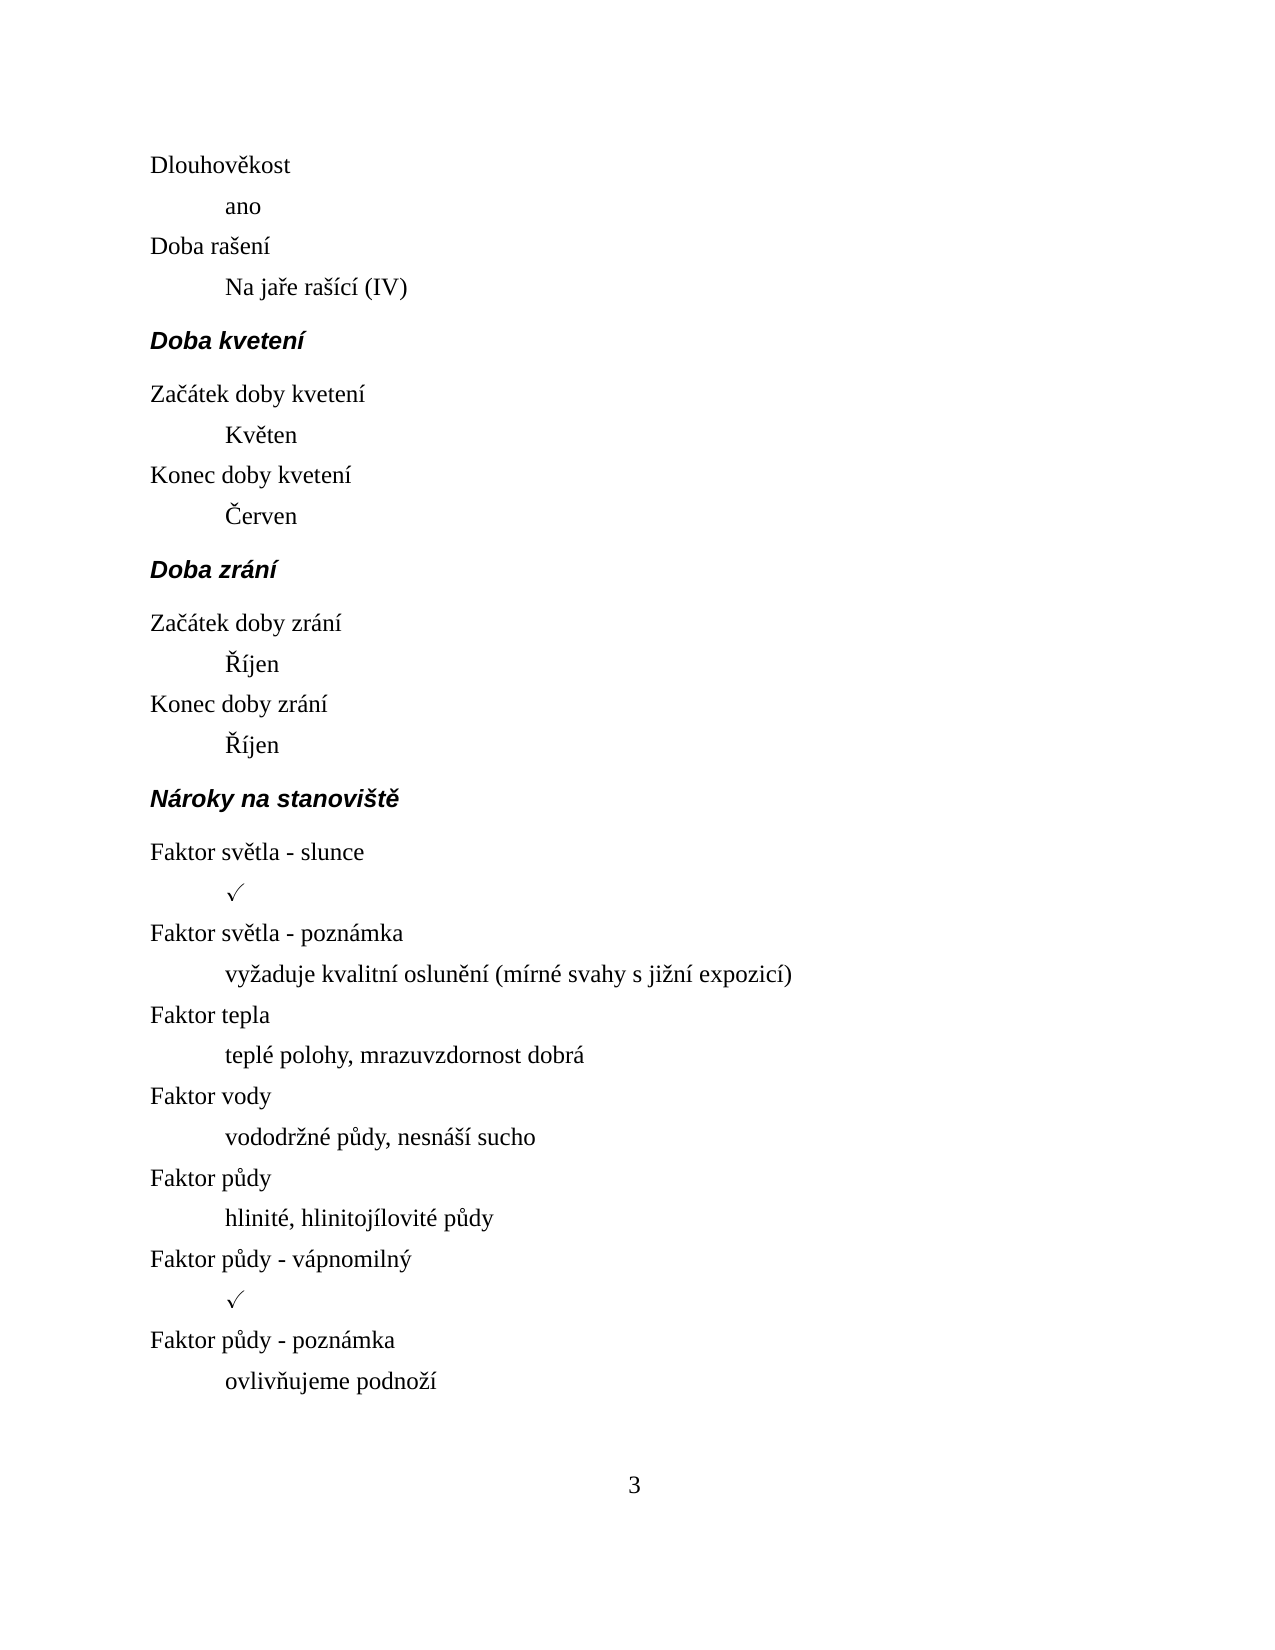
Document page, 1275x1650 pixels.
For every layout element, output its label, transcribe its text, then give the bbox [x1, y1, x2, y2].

text Konec doby kvetení [150, 460, 1125, 489]
text Faktor půdy - poznámka [150, 1326, 1125, 1354]
text Doba rašení [150, 231, 1125, 260]
text Faktor světla - slunce [150, 837, 1125, 866]
text ✓ [225, 878, 1125, 906]
subtitle Nároky na stanoviště [150, 784, 1125, 812]
text Konec doby zrání [150, 689, 1125, 718]
subtitle Doba zrání [150, 555, 1125, 583]
text Na jaře rašící (IV) [225, 272, 1125, 301]
text Začátek doby zrání [150, 608, 1125, 637]
subtitle Doba kvetení [150, 326, 1125, 354]
text Faktor tepla [150, 1000, 1125, 1028]
text Faktor světla - poznámka [150, 918, 1125, 947]
text Faktor půdy - vápnomilný [150, 1244, 1125, 1273]
text Říjen [225, 649, 1125, 677]
text hlinité, hlinitojílovité půdy [225, 1203, 1125, 1232]
text ano [225, 191, 1125, 219]
text vyžaduje kvalitní oslunění (mírné svahy s jižní expozicí) [225, 959, 1125, 988]
text Červen [225, 501, 1125, 530]
text ovlivňujeme podnoží [225, 1366, 1125, 1395]
text ✓ [225, 1285, 1125, 1314]
text Říjen [225, 730, 1125, 759]
text Faktor půdy [150, 1163, 1125, 1191]
text Květen [225, 420, 1125, 448]
text Faktor vody [150, 1081, 1125, 1110]
text Začátek doby kvetení [150, 379, 1125, 408]
text Dlouhověkost [150, 150, 1125, 179]
text teplé polohy, mrazuvzdornost dobrá [225, 1041, 1125, 1069]
text vododržné půdy, nesnáší sucho [225, 1122, 1125, 1151]
